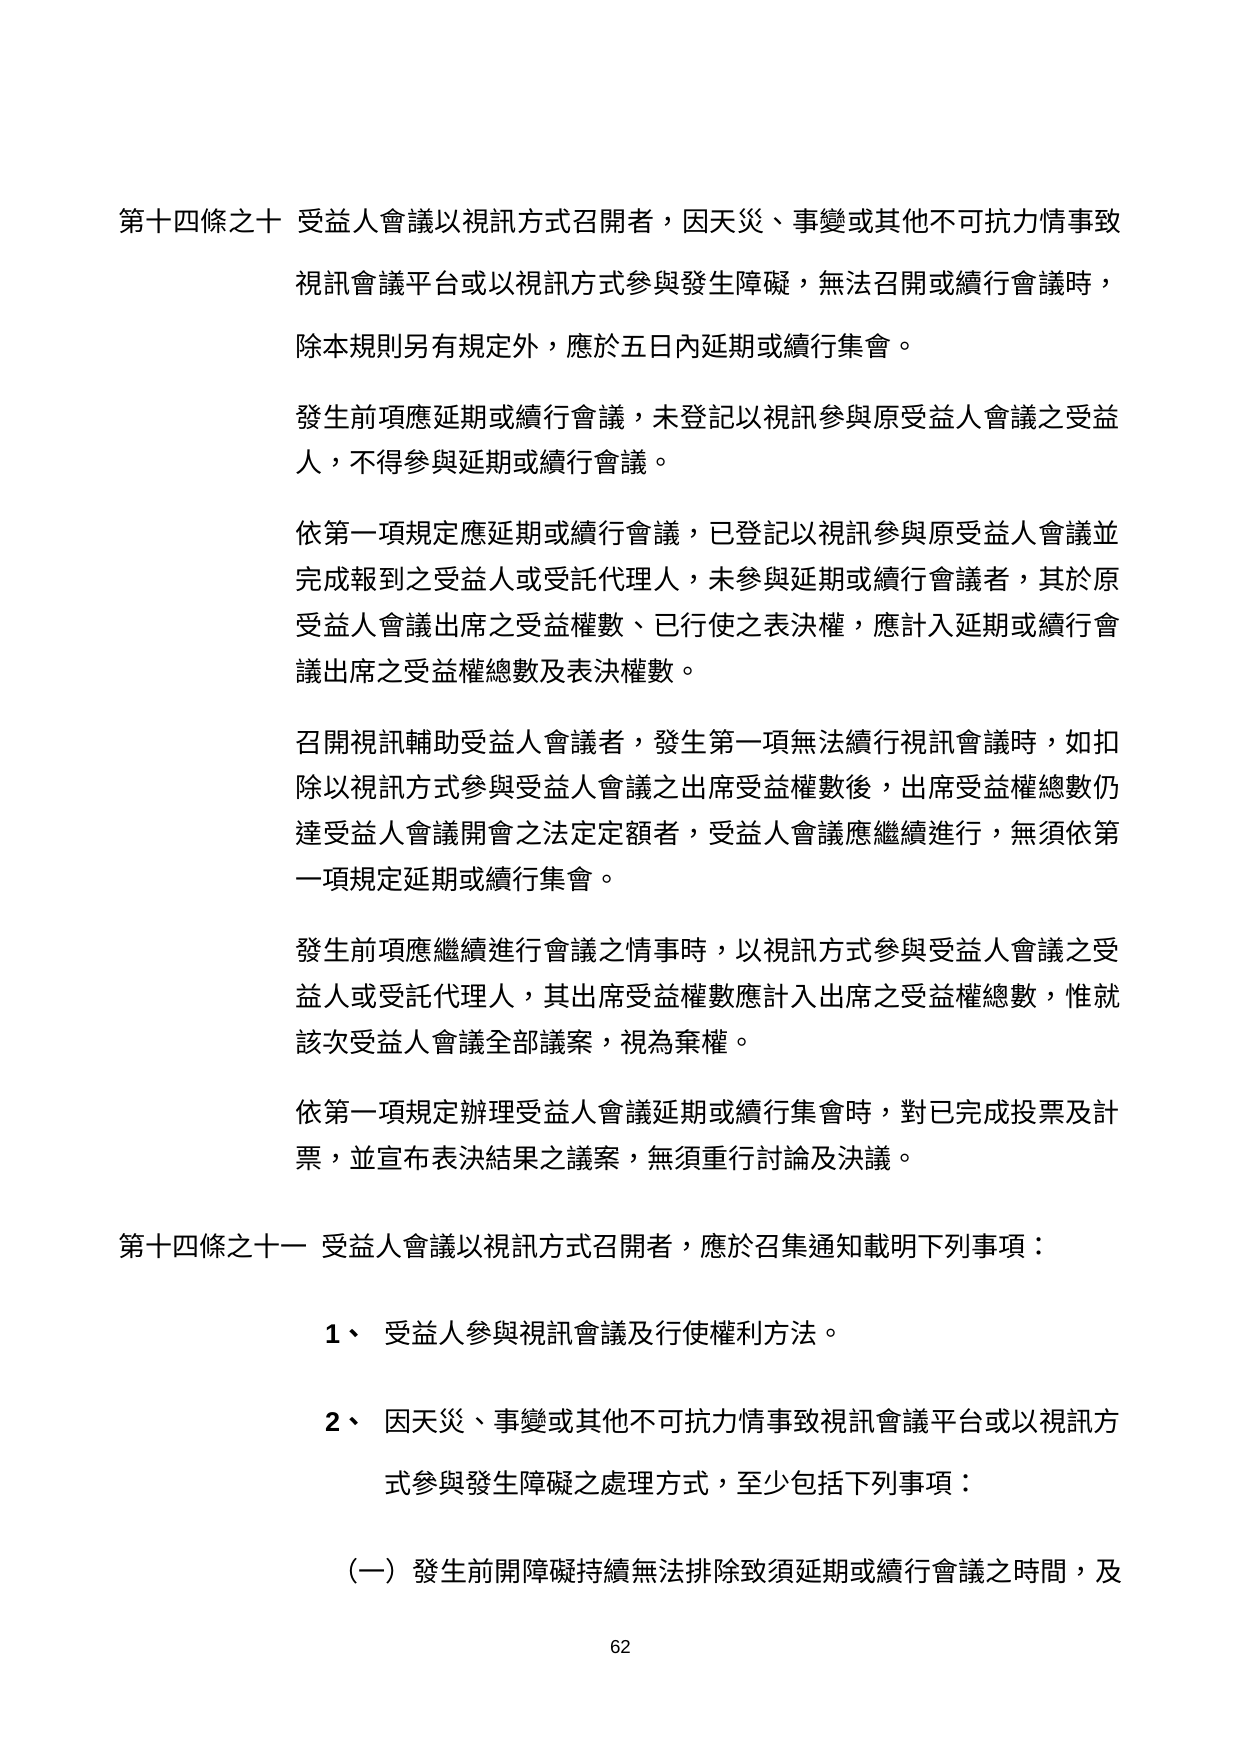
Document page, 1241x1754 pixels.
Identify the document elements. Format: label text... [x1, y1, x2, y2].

text 依第一項規定應延期或續行會議，已登記以視訊參與原受益人會議並完成報到之受益人或受託代理人，未參與延期或續行會議者，其於原受益人會議出席之受益權數、已行使之表決權，應計入延期或續行會議出席之受益權總數及表決權數。 [295, 507, 1122, 690]
text 第十四條之十一 受益人會議以視訊方式召開者，應於召集通知載明下列事項： [118, 1203, 1122, 1265]
list 因天災、事變或其他不可抗力情事致視訊會議平台或以視訊方式參與發生障礙之處理方式，至少包括下列事項： [325, 1378, 1122, 1503]
text 發生前項應繼續進行會議之情事時，以視訊方式參與受益人會議之受益人或受託代理人，其出席受益權數應計入出席之受益權總數，惟就該次受益人會議全部議案，視為棄權。 [295, 924, 1122, 1061]
text 召開視訊輔助受益人會議者，發生第一項無法續行視訊會議時，如扣除以視訊方式參與受益人會議之出席受益權數後，出席受益權總數仍達受益人會議開會之法定定額者，受益人會議應繼續進行，無須依第一項規定延期或續行集會。 [295, 715, 1122, 899]
text 第十四條之十 受益人會議以視訊方式召開者，因天災、事變或其他不可抗力情事致視訊會議平台或以視訊方式參與發生障礙，無法召開或續行會議時，除本規則另有規定外，應於五日內延期或續行集會。 [118, 178, 1122, 365]
list 受益人參與視訊會議及行使權利方法。 [325, 1290, 1122, 1353]
text （一）發生前開障礙持續無法排除致須延期或續行會議之時間，及 [331, 1528, 1122, 1590]
text 依第一項規定辦理受益人會議延期或續行集會時，對已完成投票及計票，並宣布表決結果之議案，無須重行討論及決議。 [295, 1086, 1122, 1178]
text 發生前項應延期或續行會議，未登記以視訊參與原受益人會議之受益人，不得參與延期或續行會議。 [295, 390, 1122, 482]
